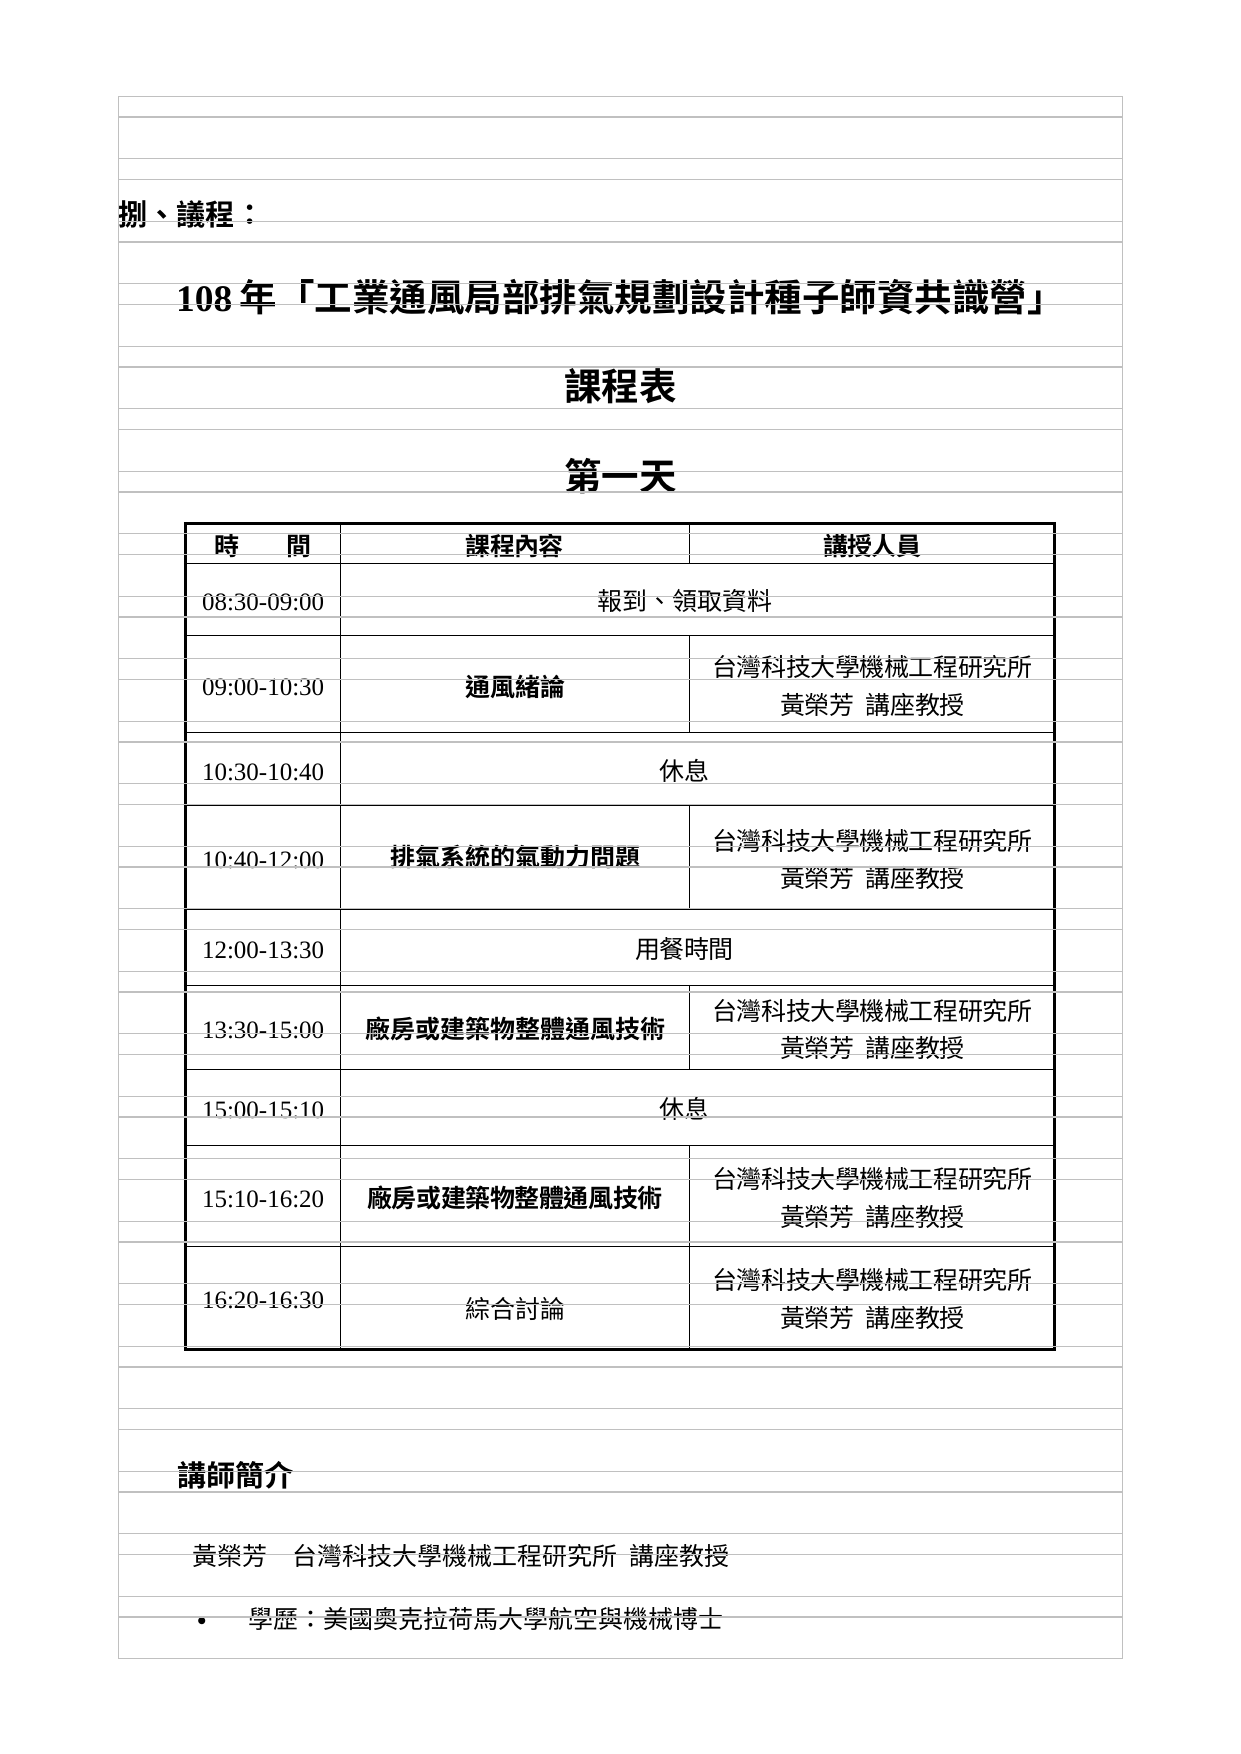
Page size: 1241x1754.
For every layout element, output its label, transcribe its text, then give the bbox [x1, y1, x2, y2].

table_cell [187, 733, 340, 741]
text 108年「工業通風局部排氣規劃設計種子師資共識營」 [583, 284, 621, 304]
table_cell 08:30-09:00 [187, 597, 340, 616]
text 第一天 [585, 472, 654, 491]
table_cell 10:40-12:00 [187, 806, 340, 846]
text 黃榮芳 台灣科技大學機械工程研究所 講座教授 [192, 1555, 1122, 1576]
text 108年「工業通風局部排氣規劃設計種子師資共識營」 [119, 253, 1122, 283]
table_cell 休息 [669, 1108, 674, 1116]
text 第一天 [119, 472, 580, 491]
table_header 時 間 [233, 534, 340, 554]
table_header 講授人員 [853, 534, 865, 545]
table_cell 排氣系統的氣動力問題 [613, 847, 631, 866]
text 108年「工業通風局部排氣規劃設計種子師資共識營」 [119, 305, 1122, 316]
table_cell [341, 733, 1053, 741]
table_header 講授人員 [885, 534, 1053, 554]
table_cell 綜合討論 [341, 1247, 689, 1283]
table_header 時 間 [187, 555, 340, 562]
table_cell 排氣系統的氣動力問題 [410, 847, 423, 866]
table_cell 台灣科技大學機械工程研究所 [690, 659, 1053, 679]
table_header 課程內容 [520, 545, 534, 554]
table_header 課程內容 [341, 525, 689, 533]
table_cell 綜合討論 [341, 1305, 689, 1346]
table_cell 排氣系統的氣動力問題 [578, 847, 592, 866]
table_header 時 間 [187, 534, 233, 554]
table_cell 16:20-16:30 [187, 1305, 340, 1346]
table_header 講授人員 [690, 525, 1053, 533]
table_cell 排氣系統的氣動力問題 [341, 847, 394, 866]
table_cell 16:20-16:30 [187, 1247, 340, 1283]
list 學歷：美國奧克拉荷馬大學航空與機械博士 [198, 1618, 1122, 1638]
text [119, 347, 1122, 366]
table_header 講授人員 [690, 555, 1053, 562]
table_cell [341, 1159, 689, 1179]
table_cell 台灣科技大學機械工程研究所 黃榮芳 講座教授 [690, 1222, 1053, 1241]
table_cell 10:40-12:00 [187, 847, 340, 866]
table_cell 排氣系統的氣動力問題 [450, 847, 478, 866]
text 課程表 [119, 368, 1122, 405]
table_cell [690, 722, 1053, 732]
table_cell 排氣系統的氣動力問題 [595, 847, 610, 866]
table_cell 台灣科技大學機械工程研究所 黃榮芳 講座教授 [690, 1305, 1053, 1346]
text 108年「工業通風局部排氣規劃設計種子師資共識營」 [867, 284, 893, 304]
table_cell 10:30-10:40 [187, 743, 340, 783]
table_cell 台灣科技大學機械工程研究所 黃榮芳 講座教授 [690, 868, 1053, 908]
text 第一天 [585, 484, 594, 491]
text 108年「工業通風局部排氣規劃設計種子師資共識營」 [335, 284, 368, 304]
table_cell 台灣科技大學機械工程研究所 黃榮芳 講座教授 [690, 1146, 1053, 1158]
table_cell 廠房或建築物整體通風技術 [341, 1034, 689, 1054]
table_header 課程內容 [341, 555, 689, 562]
table_cell 台灣科技大學機械工程研究所 黃榮芳 講座教授 [690, 993, 1053, 1033]
table_cell 休息 [341, 743, 1053, 783]
table_cell 13:30-15:00 [187, 1055, 340, 1069]
table_cell 台灣科技大學機械工程研究所 黃榮芳 講座教授 [690, 1034, 1053, 1054]
table_cell 排氣系統的氣動力問題 [341, 806, 689, 846]
table_cell 16:20-16:30 [187, 1284, 340, 1304]
table_header 講授人員 [879, 545, 888, 554]
text 講師簡介 [177, 1432, 1122, 1471]
table_cell 台灣科技大學機械工程研究所 黃榮芳 講座教授 [690, 806, 1053, 846]
text 108年「工業通風局部排氣規劃設計種子師資共識營」 [891, 284, 979, 304]
table_cell 08:30-09:00 [187, 564, 340, 596]
table_cell 台灣科技大學機械工程研究所 黃榮芳 講座教授 [690, 1159, 1053, 1179]
table_cell 台灣科技大學機械工程研究所 黃榮芳 講座教授 [690, 986, 1053, 991]
table_cell 廠房或建築物整體通風技術 [341, 1180, 689, 1221]
text 108年「工業通風局部排氣規劃設計種子師資共識營」 [644, 284, 676, 304]
text 第一天 [119, 432, 1122, 471]
table_cell 13:30-15:00 [187, 993, 340, 1033]
table_cell 綜合討論 [341, 1284, 689, 1304]
table_header 講授人員 [690, 534, 838, 554]
table_cell [341, 722, 689, 732]
table_cell 休息 [341, 1070, 1053, 1096]
table_cell 15:00-15:10 [187, 1097, 340, 1116]
table_cell 廠房或建築物整體通風技術 [341, 986, 689, 991]
text 講師簡介 [177, 1472, 1122, 1491]
table_cell 排氣系統的氣動力問題 [559, 847, 575, 866]
table_cell [187, 1159, 340, 1179]
list 學歷：美國奧克拉荷馬大學航空與機械博士 [198, 1597, 1122, 1616]
table_cell 台灣科技大學機械工程研究所 黃榮芳 講座教授 [690, 1284, 1053, 1304]
table_cell 排氣系統的氣動力問題 [520, 847, 546, 866]
table_header 時 間 [187, 525, 340, 533]
table_cell 13:30-15:00 [187, 986, 340, 991]
text 108年「工業通風局部排氣規劃設計種子師資共識營」 [792, 284, 825, 304]
table_cell [187, 1222, 340, 1241]
table_cell 08:30-09:00 [187, 618, 340, 635]
table_cell 報到、領取資料 [341, 597, 1053, 616]
table_cell 台灣科技大學機械工程研究所 黃榮芳 講座教授 [690, 1180, 1053, 1221]
table_cell 休息 [341, 1097, 666, 1116]
table_header 講授人員 [841, 534, 851, 554]
list 學歷：美國奧克拉荷馬大學航空與機械博士 [198, 1576, 1122, 1596]
table_header 講授人員 [866, 534, 882, 554]
table_header 課程內容 [498, 534, 689, 554]
text 108年「工業通風局部排氣規劃設計種子師資共識營」 [373, 284, 411, 304]
table_cell [341, 910, 1053, 929]
table_cell 休息 [676, 1097, 698, 1116]
table_cell [187, 1146, 340, 1158]
text 黃榮芳 台灣科技大學機械工程研究所 講座教授 [192, 1513, 1122, 1533]
table_cell 台灣科技大學機械工程研究所 黃榮芳 講座教授 [690, 1055, 1053, 1069]
table_cell 休息 [696, 1097, 1053, 1116]
table_cell [690, 636, 1053, 658]
text 108年「工業通風局部排氣規劃設計種子師資共識營」 [262, 284, 330, 304]
table_cell [341, 636, 689, 658]
table_cell 廠房或建築物整體通風技術 [341, 1055, 689, 1069]
table_cell 15:10-16:20 [187, 1180, 340, 1221]
table_cell 用餐時間 [341, 930, 1053, 971]
table_cell [341, 1146, 689, 1158]
table_cell 排氣系統的氣動力問題 [507, 847, 523, 866]
table_cell 10:40-12:00 [187, 868, 340, 908]
table_cell [341, 1222, 689, 1241]
table_cell 排氣系統的氣動力問題 [341, 868, 689, 908]
table_header 課程內容 [341, 534, 497, 554]
table_cell [341, 972, 1053, 985]
table_cell 休息 [341, 1118, 1053, 1145]
table_cell [187, 784, 340, 804]
table_cell 15:00-15:10 [187, 1118, 340, 1145]
text 108年「工業通風局部排氣規劃設計種子師資共識營」 [474, 284, 525, 304]
table_cell 排氣系統的氣動力問題 [480, 847, 495, 866]
text 捌、議程： [119, 222, 1122, 234]
table_cell 15:00-15:10 [187, 1070, 340, 1096]
table_cell [187, 636, 340, 658]
table_cell [187, 659, 340, 679]
table_cell 排氣系統的氣動力問題 [634, 847, 689, 866]
table_cell [187, 722, 340, 732]
table_cell 廠房或建築物整體通風技術 [341, 993, 689, 1033]
table_cell 13:30-15:00 [187, 1034, 340, 1054]
table_cell 台灣科技大學機械工程研究所 黃榮芳 講座教授 [690, 847, 1053, 866]
table_cell [187, 972, 340, 985]
table_cell [341, 659, 689, 679]
table_cell [187, 910, 340, 929]
table_cell 報到、領取資料 [341, 564, 1053, 596]
table_cell 報到、領取資料 [341, 618, 1053, 635]
table_cell [341, 784, 1053, 804]
table_cell 休息 [665, 1097, 674, 1116]
table_cell 排氣系統的氣動力問題 [420, 847, 449, 866]
text 108年「工業通風局部排氣規劃設計種子師資共識營」 [119, 284, 246, 304]
table_cell 黃榮芳 講座教授 [690, 680, 1053, 721]
table_cell 通風緒論 [341, 680, 689, 721]
table_cell 台灣科技大學機械工程研究所 黃榮芳 講座教授 [690, 1247, 1053, 1283]
text 第一天 [661, 472, 1122, 491]
text 第一天 [649, 481, 667, 491]
text 108年「工業通風局部排氣規劃設計種子師資共識營」 [569, 284, 603, 304]
text 108年「工業通風局部排氣規劃設計種子師資共識營」 [981, 284, 1122, 304]
text 108年「工業通風局部排氣規劃設計種子師資共識營」 [707, 284, 751, 304]
text 捌、議程： [119, 188, 1122, 221]
text 黃榮芳 台灣科技大學機械工程研究所 講座教授 [192, 1534, 1122, 1554]
table_cell 12:00-13:30 [187, 930, 340, 971]
table_cell 09:00-10:30 [187, 680, 340, 721]
